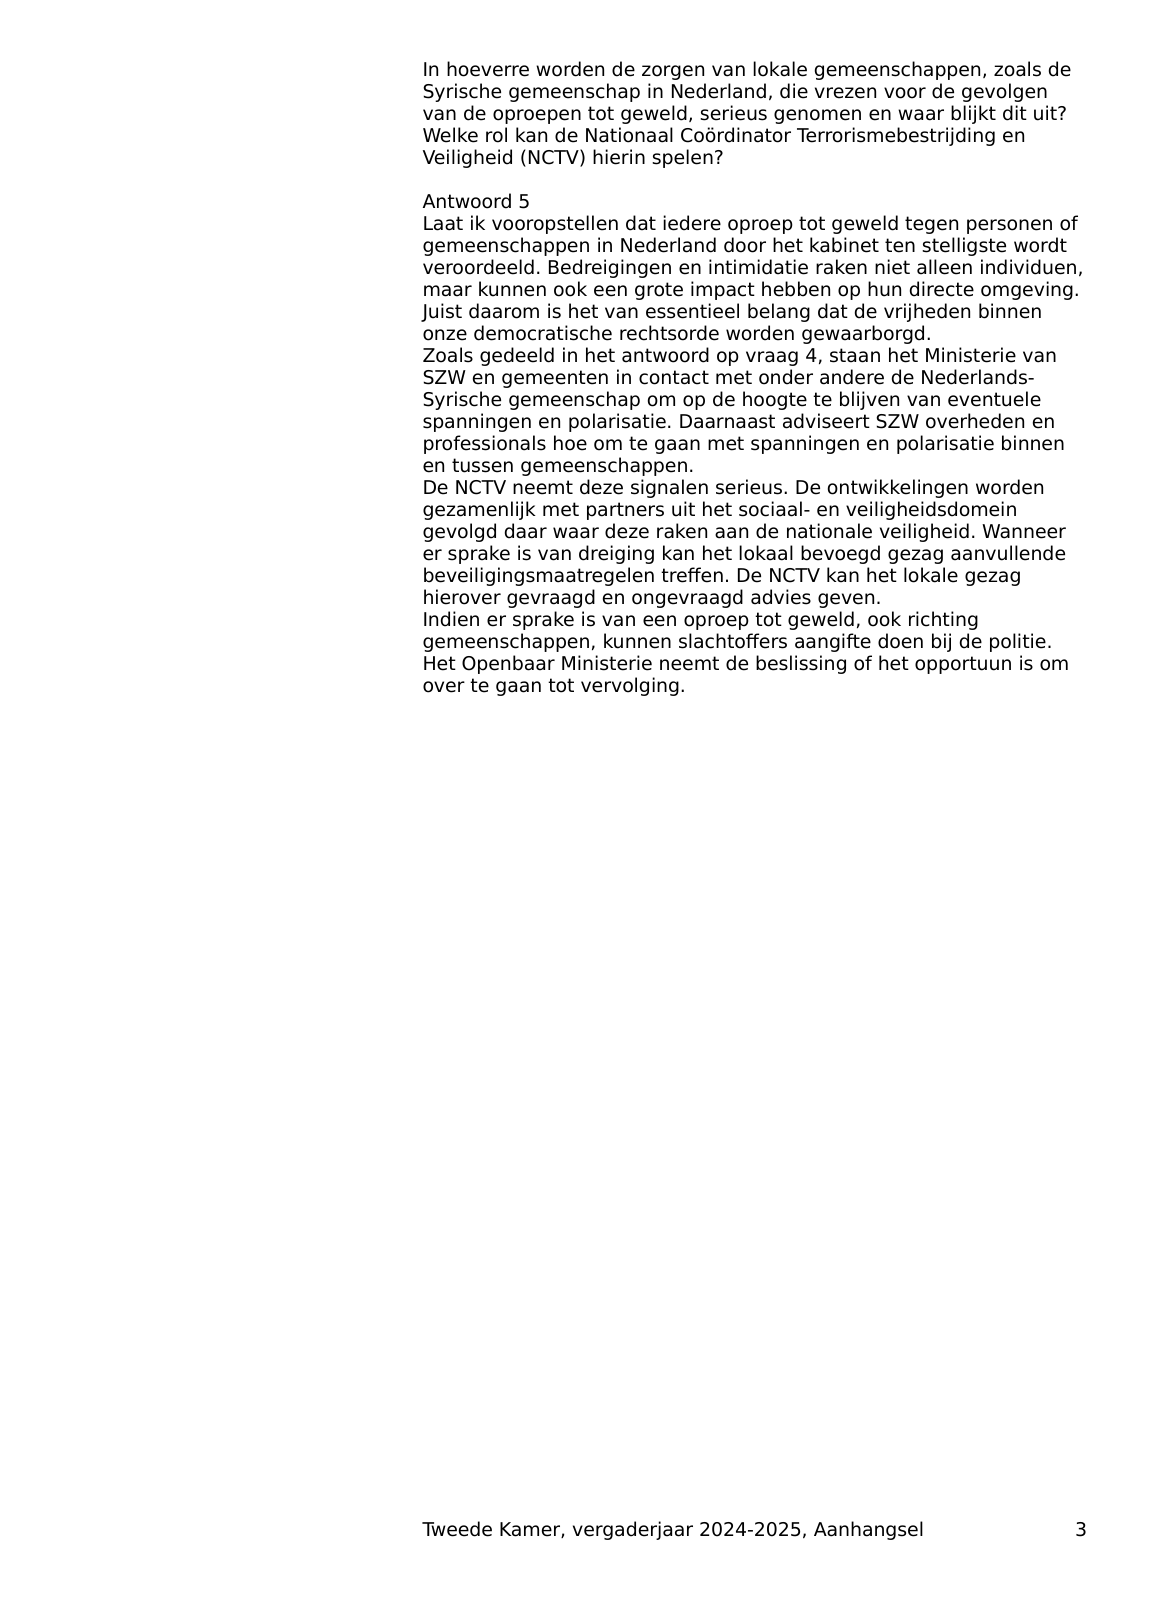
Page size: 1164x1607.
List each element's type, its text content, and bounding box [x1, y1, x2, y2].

text In hoeverre worden de zorgen van lokale gemeenschappen, zoals de Syrische gemeenschap in Nederland, die vrezen voor de gevolgen van de oproepen tot geweld, serieus genomen en waar blijkt dit uit? Welke rol kan de Nationaal Coördinator Terrorismebestrijding en Veiligheid (NCTV) hierin spelen? [422, 59, 1087, 169]
text Indien er sprake is van een oproep tot geweld, ook richting gemeenschappen, kunnen slachtoffers aangifte doen bij de politie. Het Openbaar Ministerie neemt de beslissing of het opportuun is om over te gaan tot vervolging. [422, 609, 1087, 697]
text Antwoord 5 [422, 191, 1087, 213]
text Zoals gedeeld in het antwoord op vraag 4, staan het Ministerie van SZW en gemeenten in contact met onder andere de Nederlands-Syrische gemeenschap om op de hoogte te blijven van eventuele spanningen en polarisatie. Daarnaast adviseert SZW overheden en professionals hoe om te gaan met spanningen en polarisatie binnen en tussen gemeenschappen. [422, 345, 1087, 477]
text De NCTV neemt deze signalen serieus. De ontwikkelingen worden gezamenlijk met partners uit het sociaal- en veiligheidsdomein gevolgd daar waar deze raken aan de nationale veiligheid. Wanneer er sprake is van dreiging kan het lokaal bevoegd gezag aanvullende beveiligingsmaatregelen treffen. De NCTV kan het lokale gezag hierover gevraagd en ongevraagd advies geven. [422, 477, 1087, 609]
text Laat ik vooropstellen dat iedere oproep tot geweld tegen personen of gemeenschappen in Nederland door het kabinet ten stelligste wordt veroordeeld. Bedreigingen en intimidatie raken niet alleen individuen, maar kunnen ook een grote impact hebben op hun directe omgeving. Juist daarom is het van essentieel belang dat de vrijheden binnen onze democratische rechtsorde worden gewaarborgd. [422, 213, 1087, 345]
